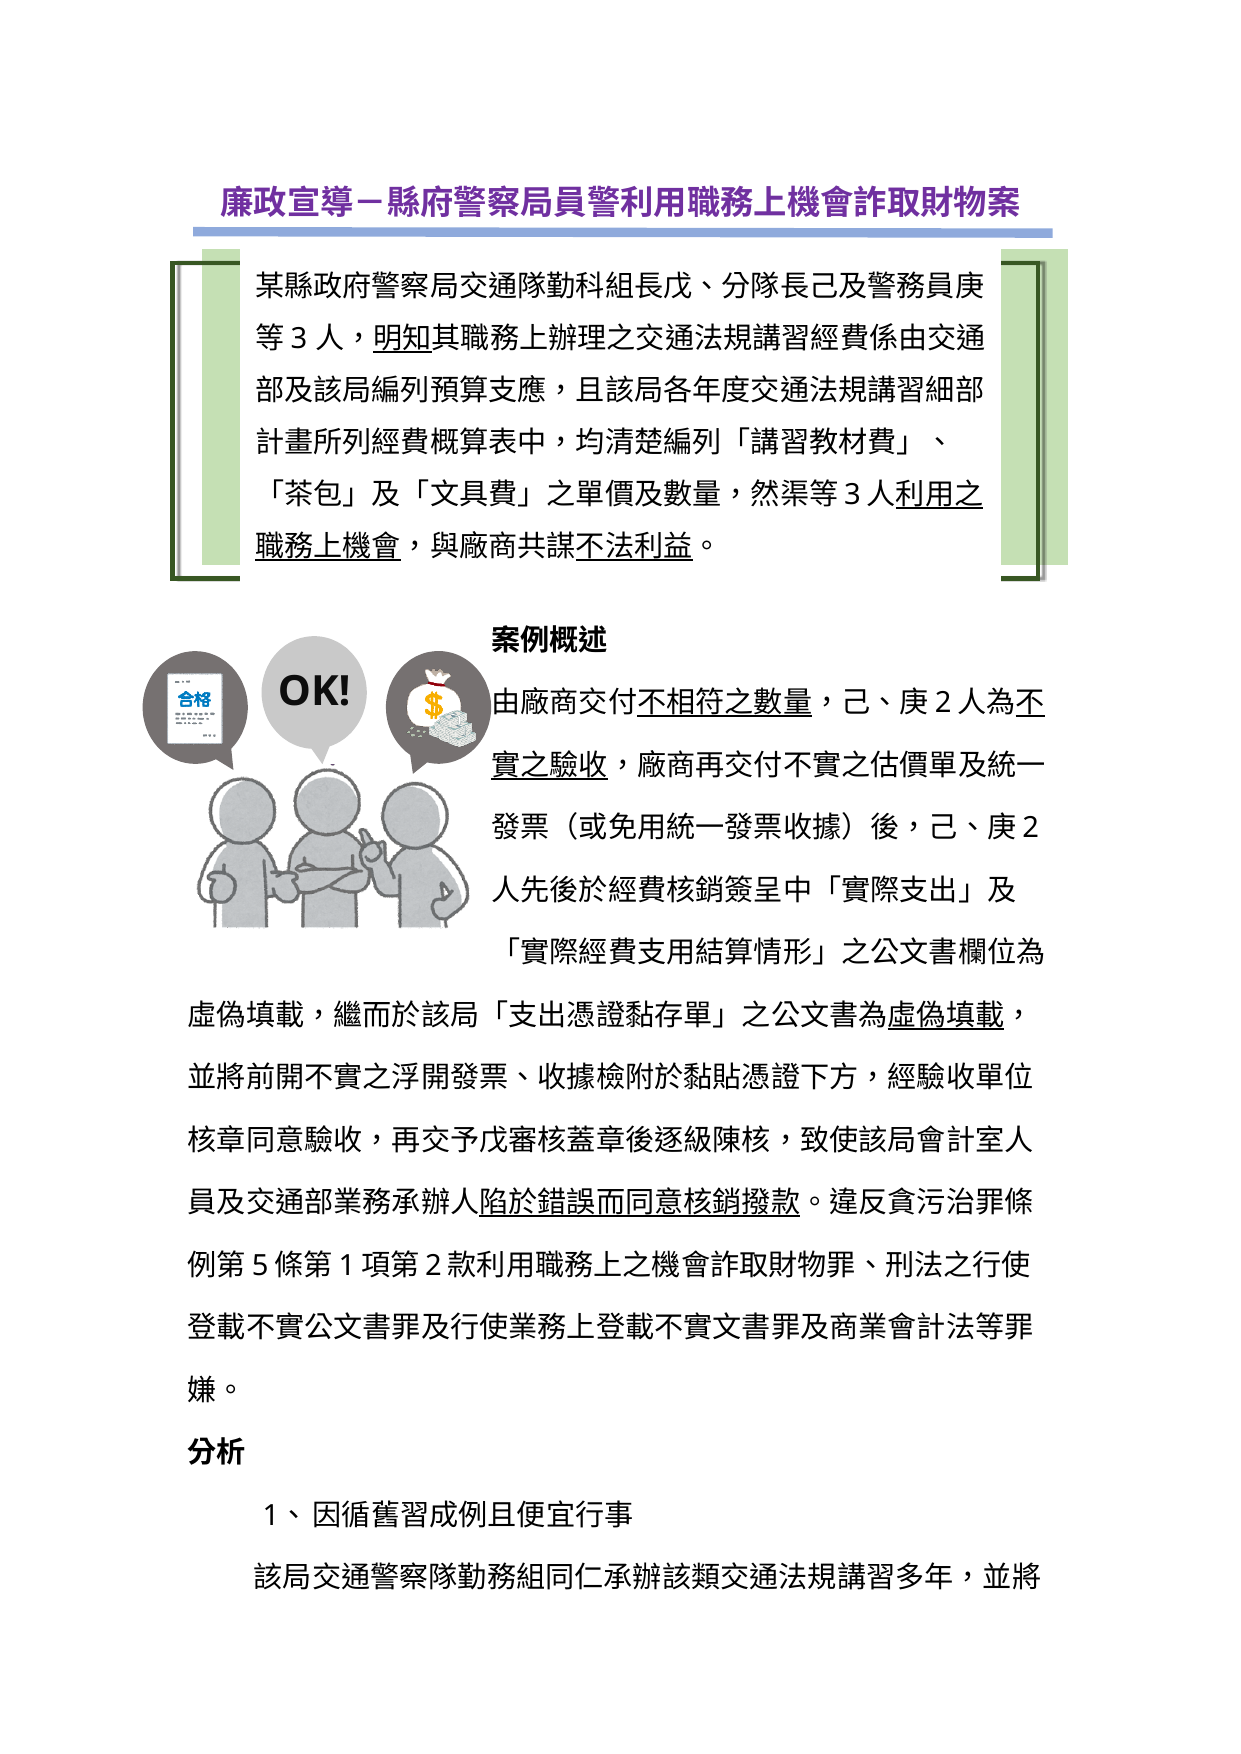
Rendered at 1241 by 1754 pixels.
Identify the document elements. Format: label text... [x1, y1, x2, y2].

text 分析 [187, 1408, 1053, 1471]
text [240, 247, 1001, 586]
text 某縣政府警察局交通隊勤科組長戊、分隊長己及警務員庚等 3 人，明知其職務上辦理之交通法規講習經費係由交通部及該局編列預算支應，且該局各年度交通法規講習細部計畫所列經費概算表中，均清楚編列「講習教材費」、「茶包」及「文具費」之單價及數量，然渠等3人利用之職務上機會，與廠商共謀不法利益。 [255, 255, 986, 567]
list 因循舊習成例且便宜行事 [262, 1471, 1053, 1533]
text [187, 266, 240, 575]
text 由廠商交付不相符之數量，己、庚2人為不實之驗收，廠商再交付不實之估價單及統一發票（或免用統一發票收據）後，己、庚2人先後於經費核銷簽呈中「實際支出」及「實際經費支用結算情形」之公文書欄位為虛偽填載，繼而於該局「支出憑證黏存單」之公文書為虛偽填載，並將前開不實之浮開發票、收據檢附於黏貼憑證下方，經驗收單位核章同意驗收，再交予戊審核蓋章後逐級陳核，致使該局會計室人員及交通部業務承辦人陷於錯誤而同意核銷撥款。違反貪污治罪條例第5條第1項第2款利用職務上之機會詐取財物罪、刑法之行使登載不實公文書罪及行使業務上登載不實文書罪及商業會計法等罪嫌。 [187, 658, 1053, 1408]
text 該局交通警察隊勤務組同仁承辦該類交通法規講習多年，並將 [246, 1533, 1053, 1596]
text [187, 221, 1053, 260]
text 案例概述 [187, 565, 1053, 658]
text 廉政宣導－縣府警察局員警利用職務上機會詐取財物案 [187, 158, 1053, 221]
